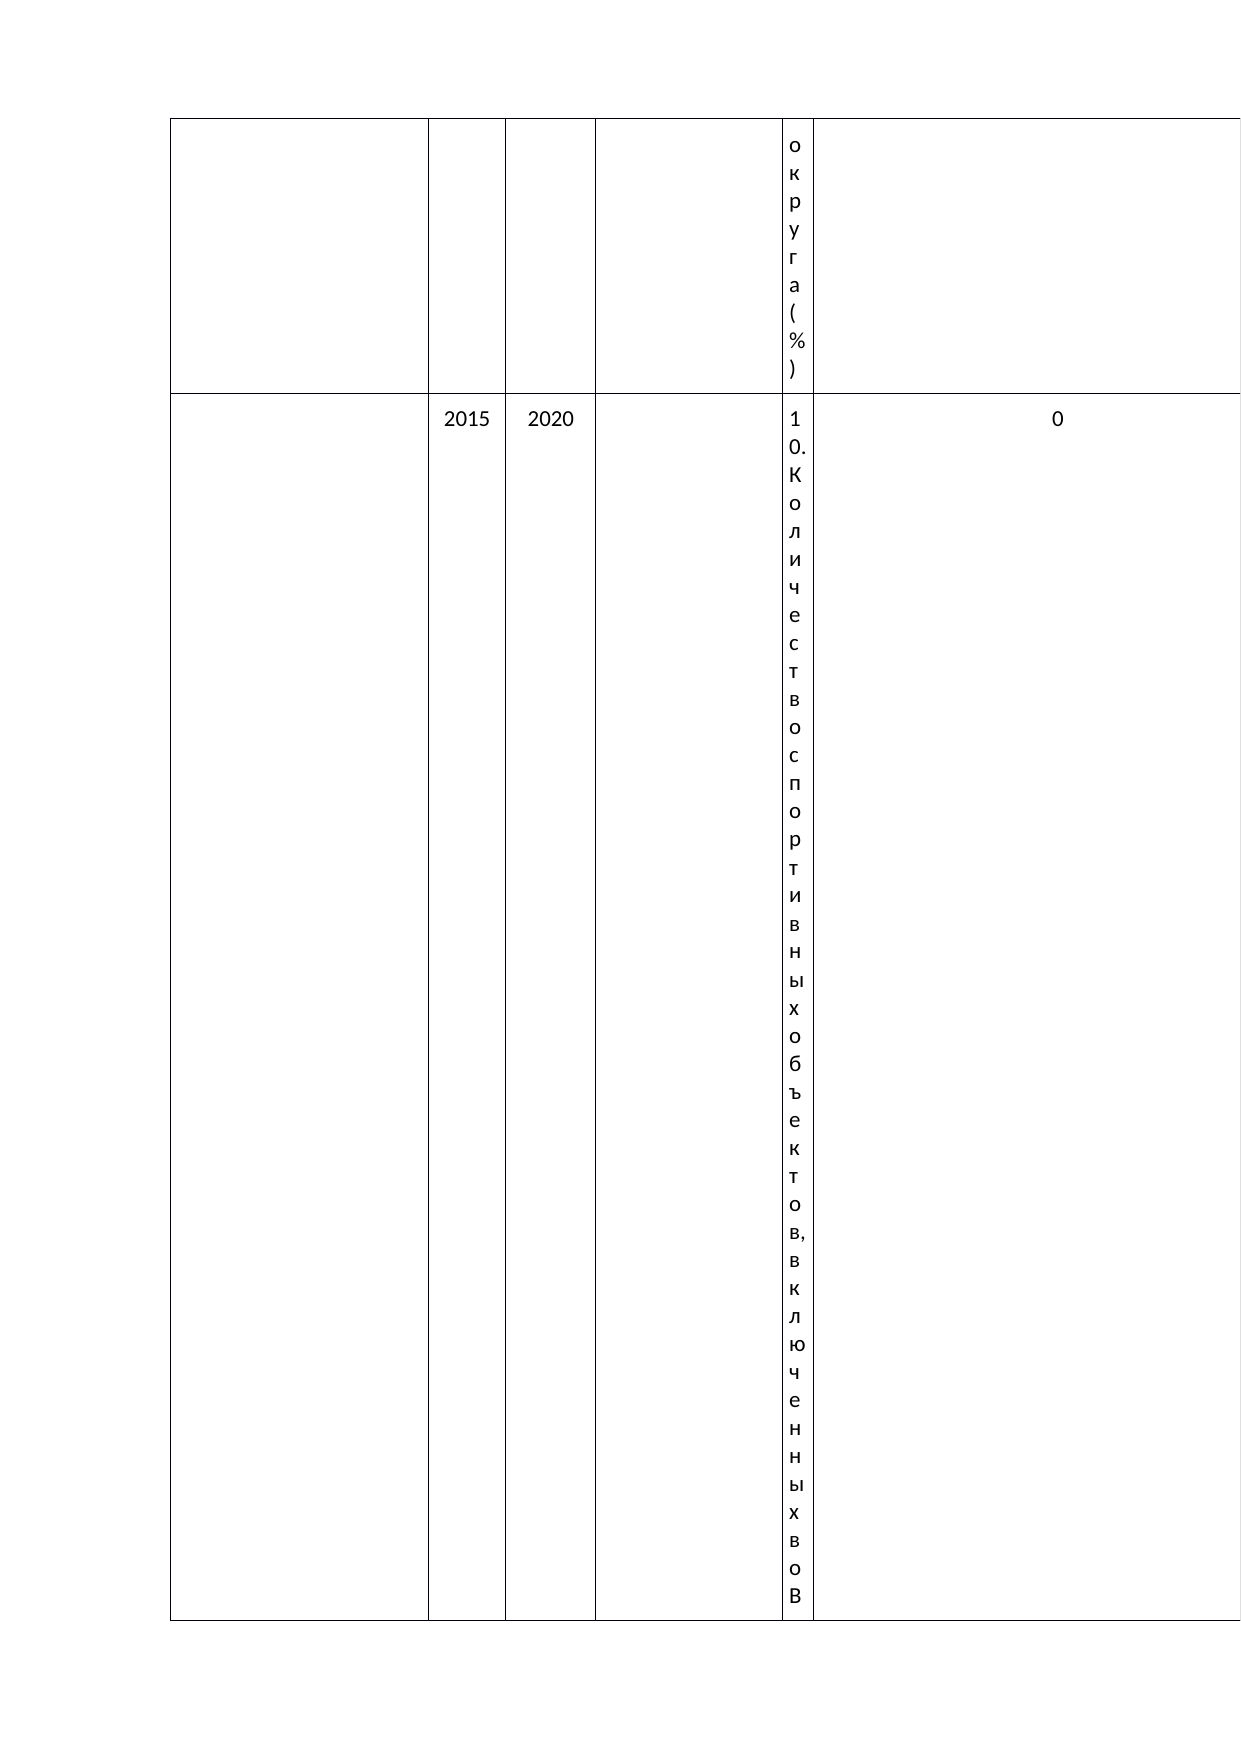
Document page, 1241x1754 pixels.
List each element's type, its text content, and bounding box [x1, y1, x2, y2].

table_cell [429, 119, 505, 393]
table_cell [596, 394, 782, 1620]
table_cell [506, 119, 595, 393]
table_cell [814, 119, 1240, 393]
table_cell округа (%) [783, 119, 813, 393]
table_cell [596, 119, 782, 393]
table_cell 2020 [506, 394, 595, 1620]
table_cell 10. Количество спортивных объектов, включенных во В [783, 394, 813, 1620]
table_cell 0 [814, 394, 1240, 1620]
table_cell [171, 394, 428, 1620]
table_cell [171, 119, 428, 393]
table_cell 2015 [429, 394, 505, 1620]
